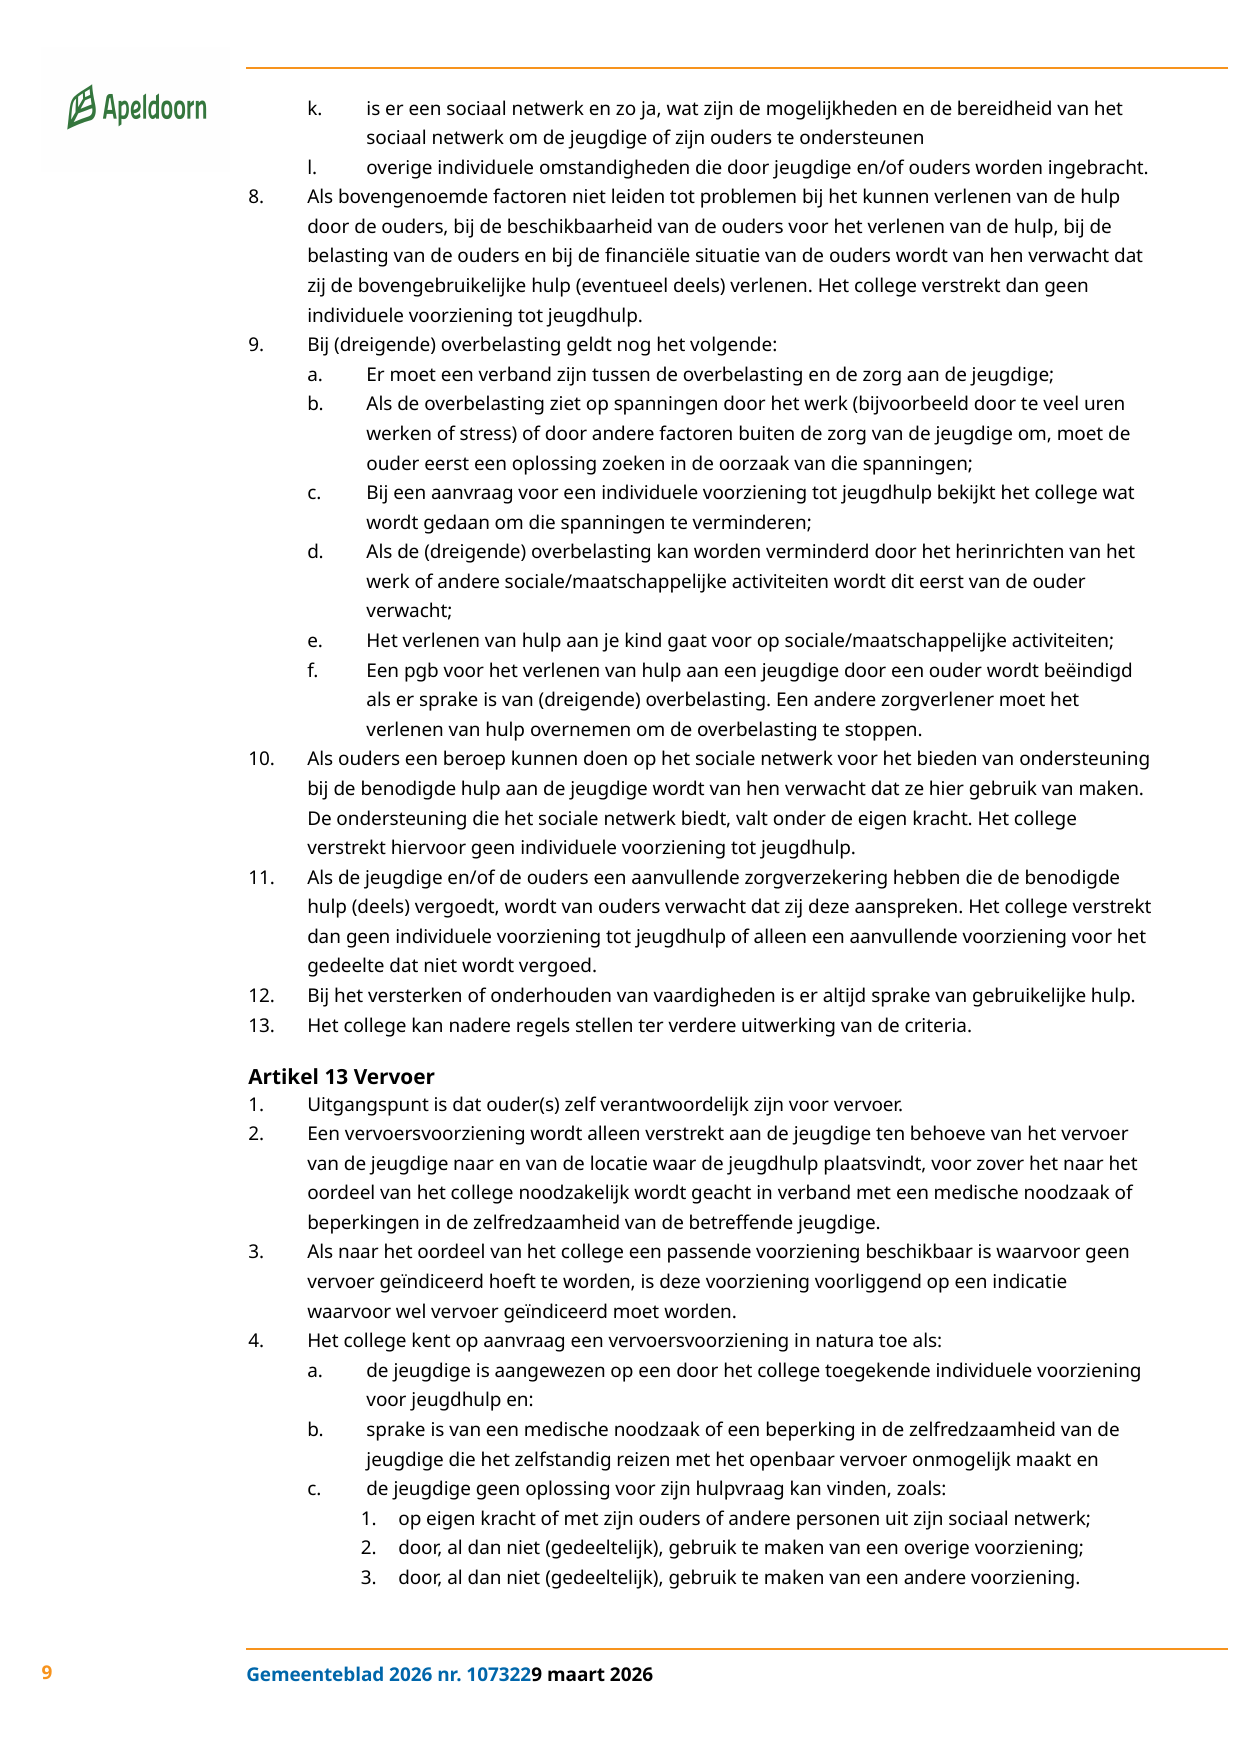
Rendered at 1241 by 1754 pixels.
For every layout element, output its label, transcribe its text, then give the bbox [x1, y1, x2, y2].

list Een pgb voor het verlenen van hulp aan een jeugdige door een ouder wordt beëindigd als er sprake is van (dreigende) overbelasting. Een andere zorgverlener moet het verlenen van hulp overnemen om de overbelasting te stoppen. [307, 657, 1152, 742]
list Als de (dreigende) overbelasting kan worden verminderd door het herinrichten van het werk of andere sociale/maatschappelijke activiteiten wordt dit eerst van de ouder verwacht; [307, 538, 1152, 623]
list Het verlenen van hulp aan je kind gaat voor op sociale/maatschappelijke activiteiten; [307, 627, 1152, 653]
list Uitgangspunt is dat ouder(s) zelf verantwoordelijk zijn voor vervoer. [248, 1091, 1152, 1116]
list door, al dan niet (gedeeltelijk), gebruik te maken van een overige voorziening; [361, 1534, 1152, 1560]
text Artikel 13 Vervoer [248, 1062, 1152, 1091]
list Een vervoersvoorziening wordt alleen verstrekt aan de jeugdige ten behoeve van het vervoer van de jeugdige naar en van de locatie waar de jeugdhulp plaatsvindt, voor zover het naar het oordeel van het college noodzakelijk wordt geacht in verband met een medische noodzaak of beperkingen in de zelfredzaamheid van de betreffende jeugdige. [248, 1120, 1152, 1235]
list Bij (dreigende) overbelasting geldt nog het volgende: [248, 331, 1152, 357]
list Bij het versterken of onderhouden van vaardigheden is er altijd sprake van gebruikelijke hulp. [248, 982, 1152, 1008]
list is er een sociaal netwerk en zo ja, wat zijn de mogelijkheden en de bereidheid van het sociaal netwerk om de jeugdige of zijn ouders te ondersteunen [307, 95, 1152, 150]
list Als de overbelasting ziet op spanningen door het werk (bijvoorbeeld door te veel uren werken of stress) of door andere factoren buiten de zorg van de jeugdige om, moet de ouder eerst een oplossing zoeken in de oorzaak van die spanningen; [307, 391, 1152, 476]
list sprake is van een medische noodzaak of een beperking in de zelfredzaamheid van de jeugdige die het zelfstandig reizen met het openbaar vervoer onmogelijk maakt en [307, 1416, 1152, 1471]
list Het college kan nadere regels stellen ter verdere uitwerking van de criteria. [248, 1012, 1152, 1038]
list de jeugdige is aangewezen op een door het college toegekende individuele voorziening voor jeugdhulp en: [307, 1357, 1152, 1412]
list overige individuele omstandigheden die door jeugdige en/of ouders worden ingebracht. [307, 154, 1152, 180]
list Als ouders een beroep kunnen doen op het sociale netwerk voor het bieden van ondersteuning bij de benodigde hulp aan de jeugdige wordt van hen verwacht dat ze hier gebruik van maken. De ondersteuning die het sociale netwerk biedt, valt onder de eigen kracht. Het college verstrekt hiervoor geen individuele voorziening tot jeugdhulp. [248, 746, 1152, 860]
list Het college kent op aanvraag een vervoersvoorziening in natura toe als: [248, 1327, 1152, 1353]
list de jeugdige geen oplossing voor zijn hulpvraag kan vinden, zoals: [307, 1475, 1152, 1501]
list door, al dan niet (gedeeltelijk), gebruik te maken van een andere voorziening. [361, 1564, 1152, 1590]
list Als de jeugdige en/of de ouders een aanvullende zorgverzekering hebben die de benodigde hulp (deels) vergoedt, wordt van ouders verwacht dat zij deze aanspreken. Het college verstrekt dan geen individuele voorziening tot jeugdhulp of alleen een aanvullende voorziening voor het gedeelte dat niet wordt vergoed. [248, 864, 1152, 978]
list Bij een aanvraag voor een individuele voorziening tot jeugdhulp bekijkt het college wat wordt gedaan om die spanningen te verminderen; [307, 479, 1152, 535]
list op eigen kracht of met zijn ouders of andere personen uit zijn sociaal netwerk; [361, 1505, 1152, 1531]
list Er moet een verband zijn tussen de overbelasting en de zorg aan de jeugdige; [307, 361, 1152, 387]
list Als bovengenoemde factoren niet leiden tot problemen bij het kunnen verlenen van de hulp door de ouders, bij de beschikbaarheid van de ouders voor het verlenen van de hulp, bij de belasting van de ouders en bij de financiële situatie van de ouders wordt van hen verwacht dat zij de bovengebruikelijke hulp (eventueel deels) verlenen. Het college verstrekt dan geen individuele voorziening tot jeugdhulp. [248, 183, 1152, 328]
list Als naar het oordeel van het college een passende voorziening beschikbaar is waarvoor geen vervoer geïndiceerd hoeft te worden, is deze voorziening voorliggend op een indicatie waarvoor wel vervoer geïndiceerd moet worden. [248, 1239, 1152, 1323]
picture [41, 47, 231, 172]
